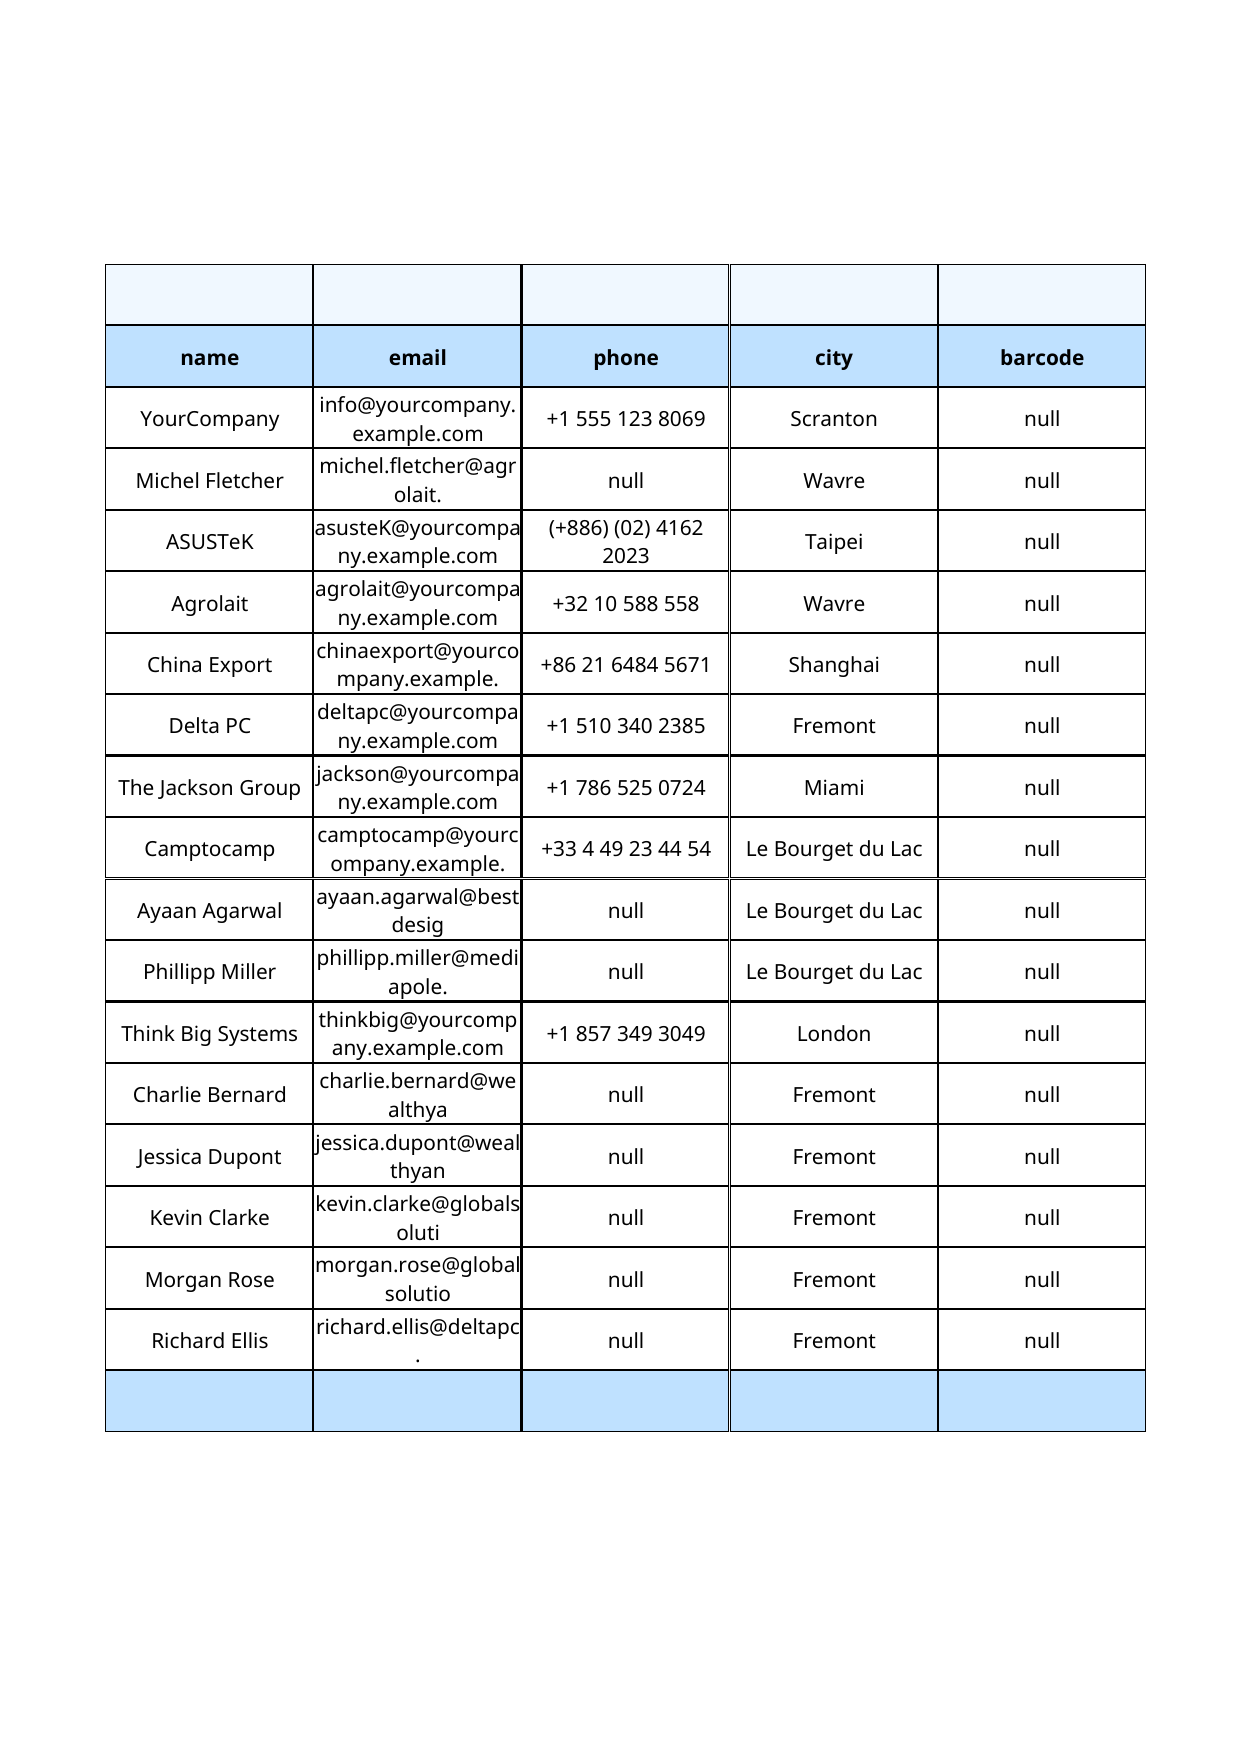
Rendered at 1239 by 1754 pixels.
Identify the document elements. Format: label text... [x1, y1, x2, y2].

table_cell [106, 1371, 312, 1431]
table_header null [939, 449, 1145, 509]
table_header Camptocamp [106, 818, 312, 877]
table_header asusteK@yourcompany.example.com [314, 511, 520, 570]
table_header Ayaan Agarwal [106, 880, 312, 939]
table_header null [939, 1003, 1145, 1062]
table_header null [939, 511, 1145, 570]
table_header +1 510 340 2385 [523, 695, 728, 754]
table_header info@yourcompany.example.com [314, 388, 520, 447]
table_header +1 555 123 8069 [523, 388, 728, 447]
table_header Fremont [731, 1310, 937, 1369]
table_header Fremont [731, 1064, 937, 1123]
table_header Le Bourget du Lac [731, 818, 937, 877]
table_header Charlie Bernard [106, 1064, 312, 1123]
table_header name [106, 326, 312, 386]
table_header null [523, 1187, 728, 1246]
table_header Le Bourget du Lac [731, 880, 937, 939]
table_header Shanghai [731, 634, 937, 693]
table_header Fremont [731, 1187, 937, 1246]
table_header null [523, 941, 728, 1000]
table_header phone [523, 326, 728, 386]
table_header [0, 0, 105, 264]
table_header Fremont [731, 695, 937, 754]
table_header [731, 265, 937, 324]
table_header Delta PC [106, 695, 312, 754]
table_header Kevin Clarke [106, 1187, 312, 1246]
table_header null [939, 1248, 1145, 1308]
table_header [939, 265, 1145, 324]
table_header null [939, 1187, 1145, 1246]
table_header null [523, 1310, 728, 1369]
table_header email [314, 326, 520, 386]
table_header +86 21 6484 5671 [523, 634, 728, 693]
table_cell [939, 1371, 1145, 1431]
table_header null [939, 1310, 1145, 1369]
table_header null [523, 1064, 728, 1123]
table_header phillipp.miller@mediapole. [314, 941, 520, 1000]
table_header null [939, 941, 1145, 1000]
table_header Wavre [731, 572, 937, 632]
table_header [1147, 0, 1239, 264]
table_header Scranton [731, 388, 937, 447]
table_header Think Big Systems [106, 1003, 312, 1062]
table_header [314, 265, 520, 324]
table_header [105, 0, 1147, 264]
table_cell [1147, 264, 1239, 1450]
table_header Michel Fletcher [106, 449, 312, 509]
table_header Phillipp Miller [106, 941, 312, 1000]
table_header charlie.bernard@wealthya [314, 1064, 520, 1123]
table_header +33 4 49 23 44 54 [523, 818, 728, 877]
table_header null [523, 449, 728, 509]
table_header agrolait@yourcompany.example.com [314, 572, 520, 632]
table_cell [731, 1371, 937, 1431]
table_header jessica.dupont@wealthyan [314, 1125, 520, 1185]
table_header barcode [939, 326, 1145, 386]
table_header Agrolait [106, 572, 312, 632]
table_header null [939, 757, 1145, 816]
table_header null [939, 695, 1145, 754]
table_header jackson@yourcompany.example.com [314, 757, 520, 816]
table_header thinkbig@yourcompany.example.com [314, 1003, 520, 1062]
table_header Miami [731, 757, 937, 816]
table_header +1 857 349 3049 [523, 1003, 728, 1062]
table_header null [939, 1125, 1145, 1185]
table_header deltapc@yourcompany.example.com [314, 695, 520, 754]
table_cell [0, 264, 105, 1450]
table_header ASUSTeK [106, 511, 312, 570]
table_header China Export [106, 634, 312, 693]
table_header [106, 265, 312, 324]
table_cell [314, 1371, 520, 1431]
table_header +32 10 588 558 [523, 572, 728, 632]
table_header morgan.rose@globalsolutio [314, 1248, 520, 1308]
table_header Fremont [731, 1248, 937, 1308]
table_header null [939, 634, 1145, 693]
table_header Richard Ellis [106, 1310, 312, 1369]
table_header chinaexport@yourcompany.example. [314, 634, 520, 693]
table_header null [939, 388, 1145, 447]
table_header +1 786 525 0724 [523, 757, 728, 816]
table_header The Jackson Group [106, 757, 312, 816]
table_cell [105, 1432, 1147, 1450]
table_header (+886) (02) 4162 2023 [523, 511, 728, 570]
table_header [523, 265, 728, 324]
table_header London [731, 1003, 937, 1062]
table_header Fremont [731, 1125, 937, 1185]
table_header Wavre [731, 449, 937, 509]
table_header kevin.clarke@globalsoluti [314, 1187, 520, 1246]
table_header Morgan Rose [106, 1248, 312, 1308]
table_header ayaan.agarwal@bestdesig [314, 880, 520, 939]
table_header YourCompany [106, 388, 312, 447]
table_header null [939, 818, 1145, 877]
table_header city [731, 326, 937, 386]
table_header Jessica Dupont [106, 1125, 312, 1185]
table_header michel.fletcher@agrolait. [314, 449, 520, 509]
table_header null [523, 1248, 728, 1308]
table_header Taipei [731, 511, 937, 570]
table_header camptocamp@yourcompany.example. [314, 818, 520, 877]
table_header null [523, 1125, 728, 1185]
table_header null [939, 1064, 1145, 1123]
table_header null [939, 572, 1145, 632]
table_header Le Bourget du Lac [731, 941, 937, 1000]
table_header richard.ellis@deltapc. [314, 1310, 520, 1369]
table_header null [939, 880, 1145, 939]
table_cell [523, 1371, 728, 1431]
table_header null [523, 880, 728, 939]
